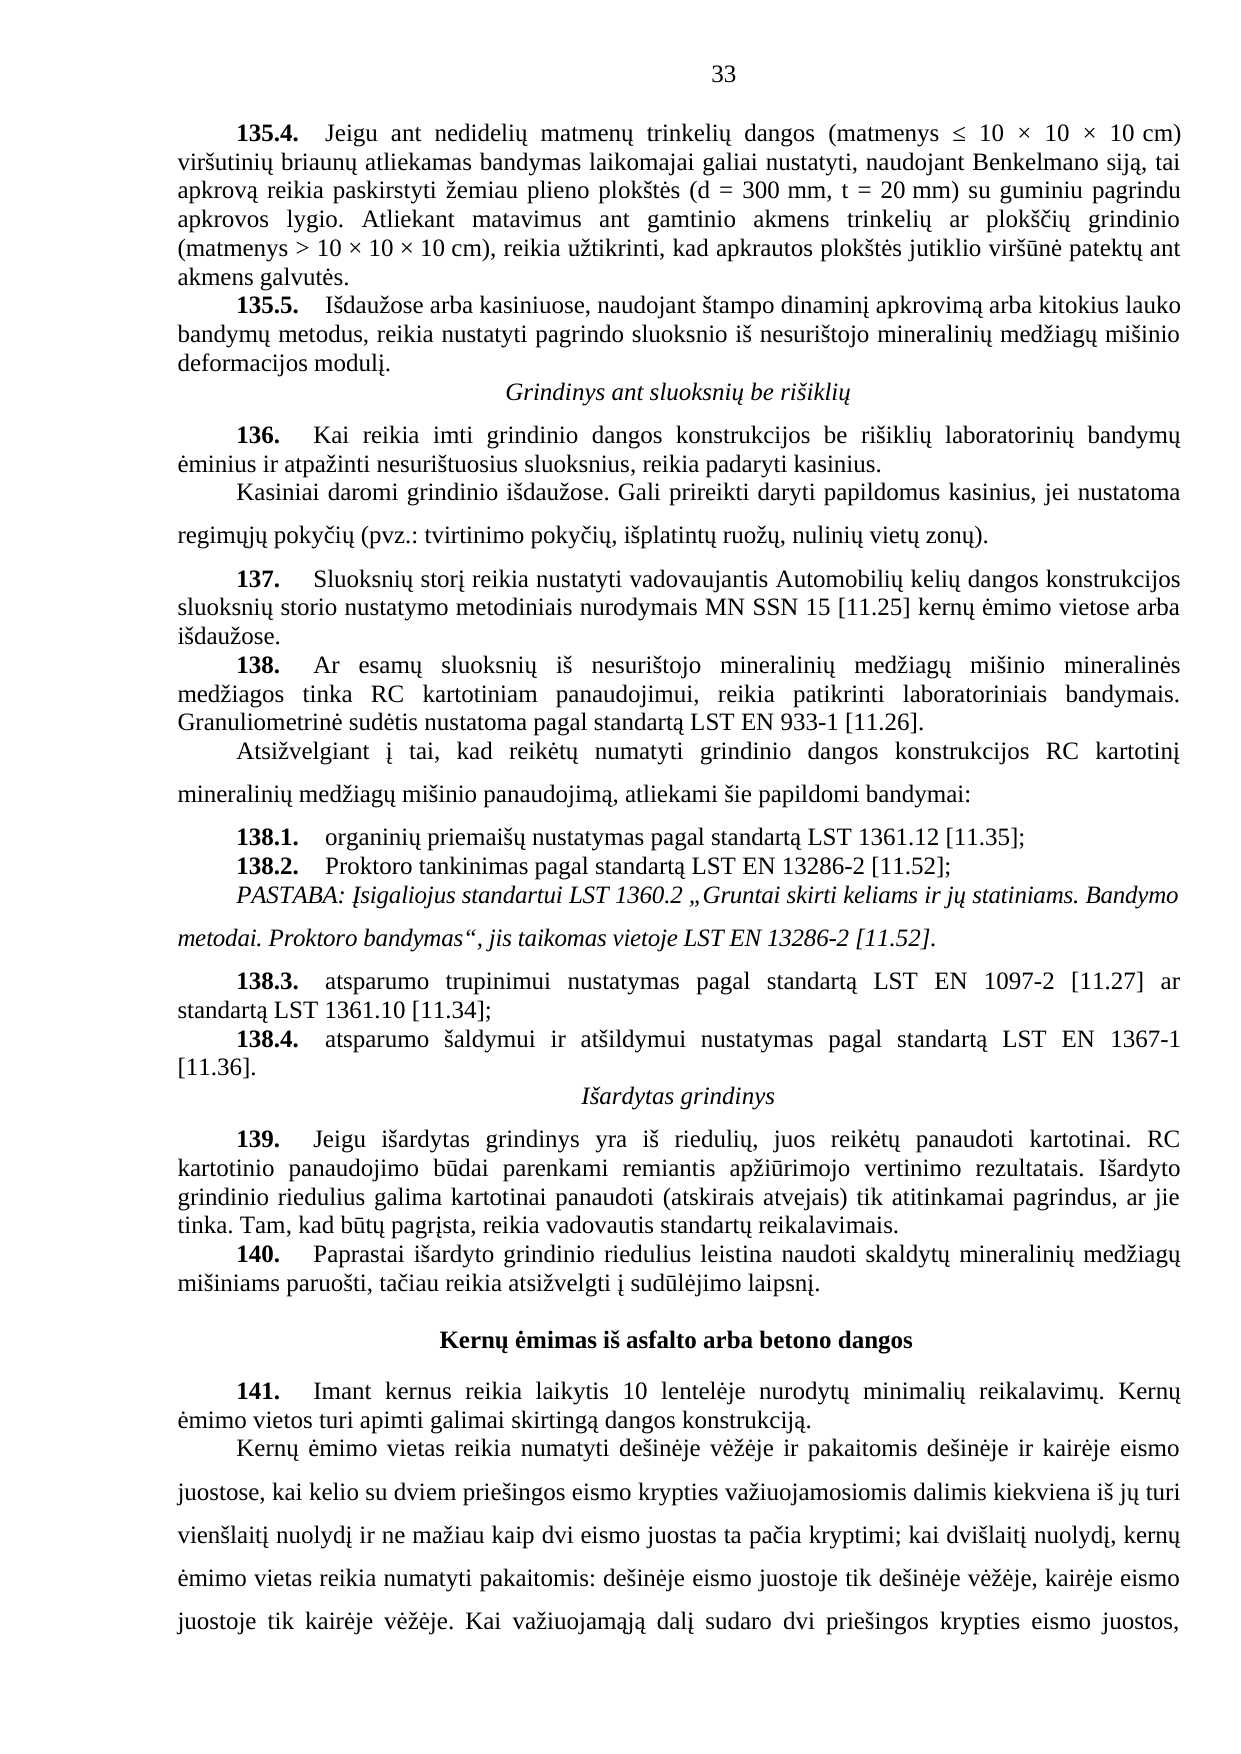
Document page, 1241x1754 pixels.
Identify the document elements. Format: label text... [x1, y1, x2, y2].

text Išardytas grindinys [177, 1081, 1181, 1110]
text 138.1. organinių priemaišų nustatymas pagal standartą LST 1361.12 [11.35]; [177, 822, 1181, 851]
text Kasiniai daromi grindinio išdaužose. Gali prireikti daryti papildomus kasinius, jei nustatoma regimųjų pokyčių (pvz.: tvirtinimo pokyčių, išplatintų ruožų, nulinių vietų zonų). [177, 477, 1181, 549]
text Grindinys ant sluoksnių be rišiklių [177, 377, 1181, 406]
text 135.5. Išdaužose arba kasiniuose, naudojant štampo dinaminį apkrovimą arba kitokius lauko bandymų metodus, reikia nustatyti pagrindo sluoksnio iš nesurištojo mineralinių medžiagų mišinio deformacijos modulį. [177, 291, 1181, 377]
text 138.4. atsparumo šaldymui ir atšildymui nustatymas pagal standartą LST EN 1367-1 [11.36]. [177, 1024, 1181, 1081]
text Atsižvelgiant į tai, kad reikėtų numatyti grindinio dangos konstrukcijos RC kartotinį mineralinių medžiagų mišinio panaudojimą, atliekami šie papildomi bandymai: [177, 736, 1181, 808]
text 135.4. Jeigu ant nedidelių matmenų trinkelių dangos (matmenys ≤ 10 × 10 × 10 cm) viršutinių briaunų atliekamas bandymas laikomajai galiai nustatyti, naudojant Benkelmano siją, tai apkrovą reikia paskirstyti žemiau plieno plokštės (d = 300 mm, t = 20 mm) su guminiu pagrindu apkrovos lygio. Atliekant matavimus ant gamtinio akmens trinkelių ar plokščių grindinio (matmenys > 10 × 10 × 10 cm), reikia užtikrinti, kad apkrautos plokštės jutiklio viršūnė patektų ant akmens galvutės. [177, 118, 1181, 291]
text 139. Jeigu išardytas grindinys yra iš riedulių, juos reikėtų panaudoti kartotinai. RC kartotinio panaudojimo būdai parenkami remiantis apžiūrimojo vertinimo rezultatais. Išardyto grindinio riedulius galima kartotinai panaudoti (atskirais atvejais) tik atitinkamai pagrindus, ar jie tinka. Tam, kad būtų pagrįsta, reikia vadovautis standartų reikalavimais. [177, 1124, 1181, 1239]
text 138.3. atsparumo trupinimui nustatymas pagal standartą LST EN 1097-2 [11.27] ar standartą LST 1361.10 [11.34]; [177, 966, 1181, 1024]
text Kernų ėmimo vietas reikia numatyti dešinėje vėžėje ir pakaitomis dešinėje ir kairėje eismo juostose, kai kelio su dviem priešingos eismo krypties važiuojamosiomis dalimis kiekviena iš jų turi vienšlaitį nuolydį ir ne mažiau kaip dvi eismo juostas ta pačia kryptimi; kai dvišlaitį nuolydį, kernų ėmimo vietas reikia numatyti pakaitomis: dešinėje eismo juostoje tik dešinėje vėžėje, kairėje eismo juostoje tik kairėje vėžėje. Kai važiuojamąją dalį sudaro dvi priešingos krypties eismo juostos, [177, 1433, 1181, 1635]
text 138.2. Proktoro tankinimas pagal standartą LST EN 13286-2 [11.52]; [177, 851, 1181, 880]
text PASTABA: Įsigaliojus standartui LST 1360.2 „Gruntai skirti keliams ir jų statiniams. Bandymo metodai. Proktoro bandymas“, jis taikomas vietoje LST EN 13286-2 [11.52]. [177, 880, 1181, 952]
text 136. Kai reikia imti grindinio dangos konstrukcijos be rišiklių laboratorinių bandymų ėminius ir atpažinti nesurištuosius sluoksnius, reikia padaryti kasinius. [177, 420, 1181, 477]
text 138. Ar esamų sluoksnių iš nesurištojo mineralinių medžiagų mišinio mineralinės medžiagos tinka RC kartotiniam panaudojimui, reikia patikrinti laboratoriniais bandymais. Granuliometrinė sudėtis nustatoma pagal standartą LST EN 933-1 [11.26]. [177, 650, 1181, 736]
text 137. Sluoksnių storį reikia nustatyti vadovaujantis Automobilių kelių dangos konstrukcijos sluoksnių storio nustatymo metodiniais nurodymais MN SSN 15 [11.25] kernų ėmimo vietose arba išdaužose. [177, 564, 1181, 650]
text 141. Imant kernus reikia laikytis 10 lentelėje nurodytų minimalių reikalavimų. Kernų ėmimo vietos turi apimti galimai skirtingą dangos konstrukciją. [177, 1376, 1181, 1433]
text Kernų ėmimas iš asfalto arba betono dangos [177, 1326, 1181, 1354]
text 140. Paprastai išardyto grindinio riedulius leistina naudoti skaldytų mineralinių medžiagų mišiniams paruošti, tačiau reikia atsižvelgti į sudūlėjimo laipsnį. [177, 1239, 1181, 1297]
